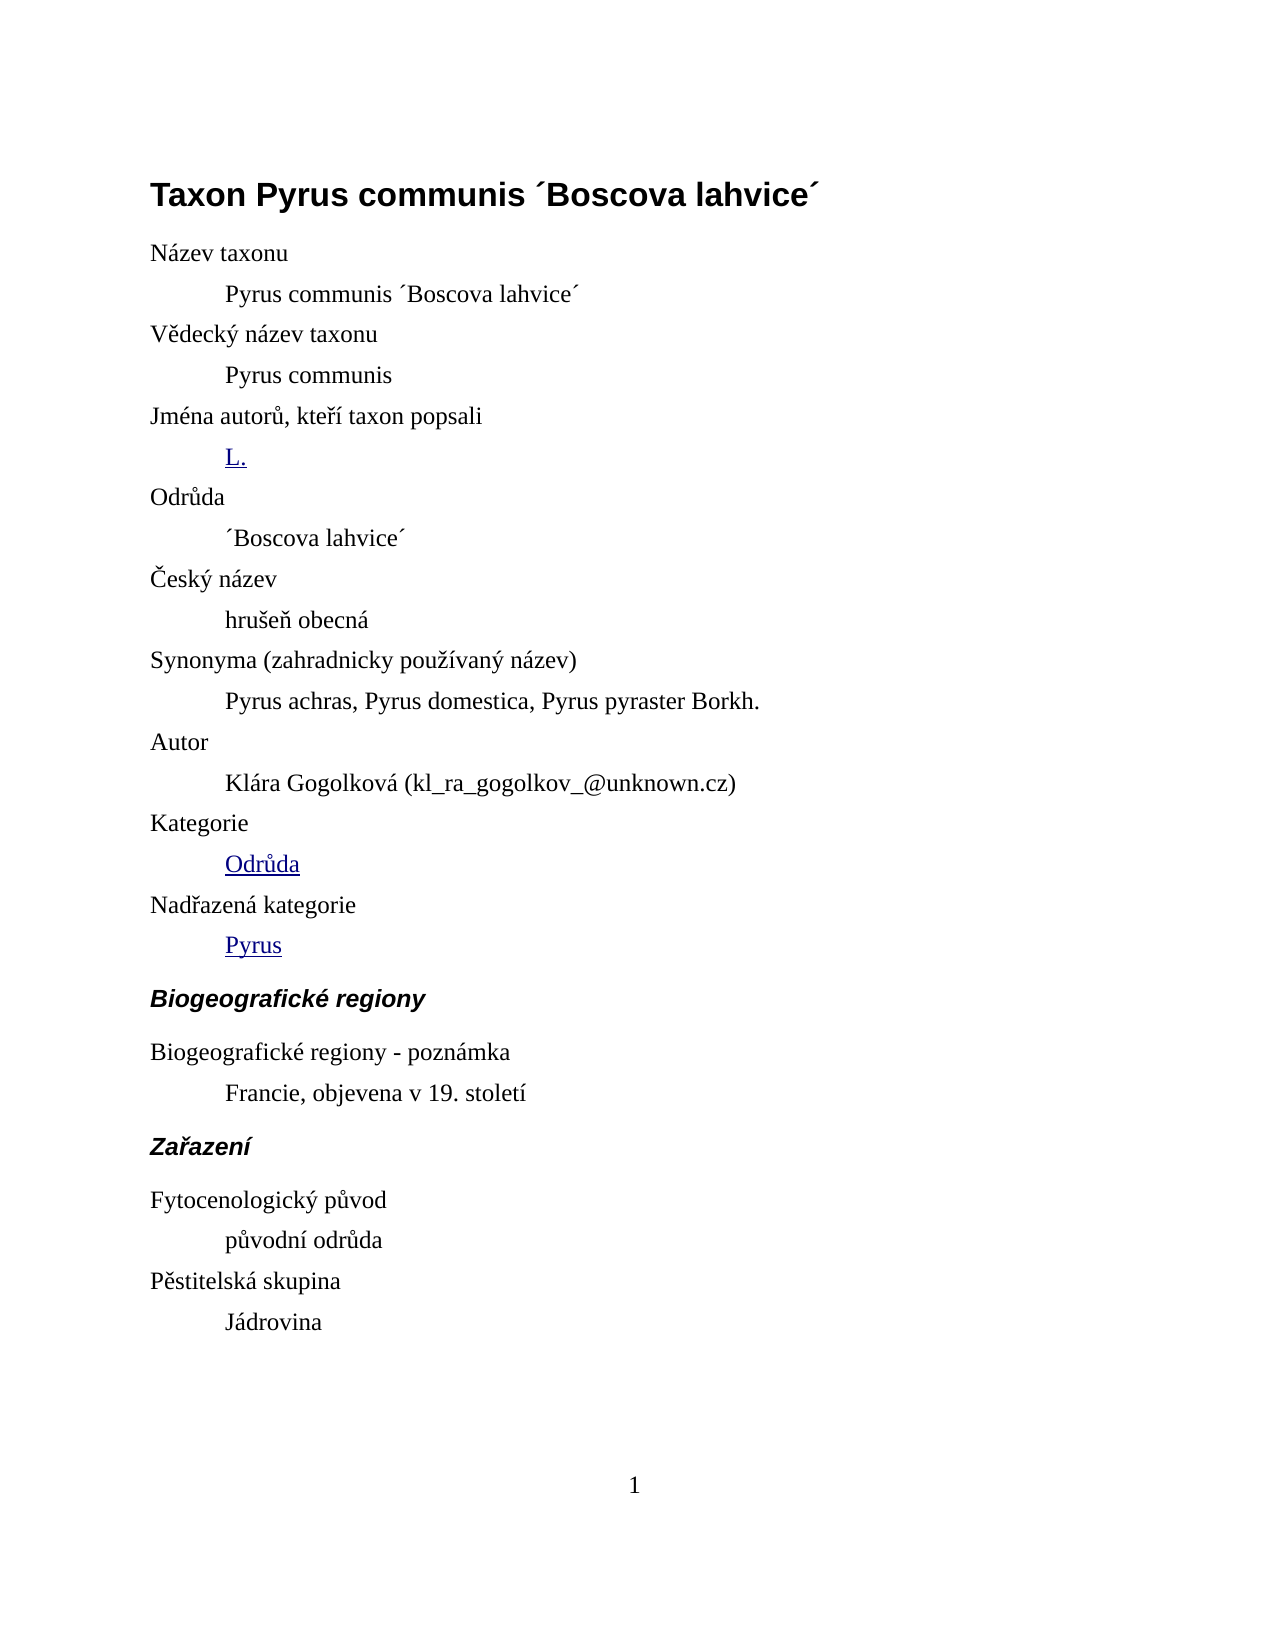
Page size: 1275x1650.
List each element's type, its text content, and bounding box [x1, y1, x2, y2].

text Klára Gogolková (kl_ra_gogolkov_@unknown.cz) [225, 768, 1125, 796]
text Pyrus [225, 931, 1125, 959]
text Pyrus communis [225, 360, 1125, 389]
text Pěstitelská skupina [150, 1266, 1125, 1295]
text Název taxonu [150, 238, 1125, 267]
text Jádrovina [225, 1307, 1125, 1336]
text Biogeografické regiony - poznámka [150, 1037, 1125, 1066]
text Jména autorů, kteří taxon popsali [150, 401, 1125, 430]
text Fytocenologický původ [150, 1185, 1125, 1213]
text Francie, objevena v 19. století [225, 1078, 1125, 1107]
text Vědecký název taxonu [150, 319, 1125, 348]
text ´Boscova lahvice´ [225, 523, 1125, 552]
text Kategorie [150, 808, 1125, 837]
text Český název [150, 564, 1125, 593]
text Synonyma (zahradnicky používaný název) [150, 645, 1125, 674]
text Odrůda [225, 849, 1125, 878]
text Odrůda [150, 482, 1125, 511]
text Pyrus communis ´Boscova lahvice´ [225, 279, 1125, 308]
text Pyrus achras, Pyrus domestica, Pyrus pyraster Borkh. [225, 686, 1125, 715]
subtitle Zařazení [150, 1132, 1125, 1160]
text původní odrůda [225, 1226, 1125, 1254]
text L. [225, 442, 1125, 471]
text Autor [150, 727, 1125, 756]
subtitle Biogeografické regiony [150, 984, 1125, 1013]
text hrušeň obecná [225, 605, 1125, 633]
subtitle Taxon Pyrus communis ´Boscova lahvice´ [150, 175, 1125, 214]
text Nadřazená kategorie [150, 890, 1125, 918]
